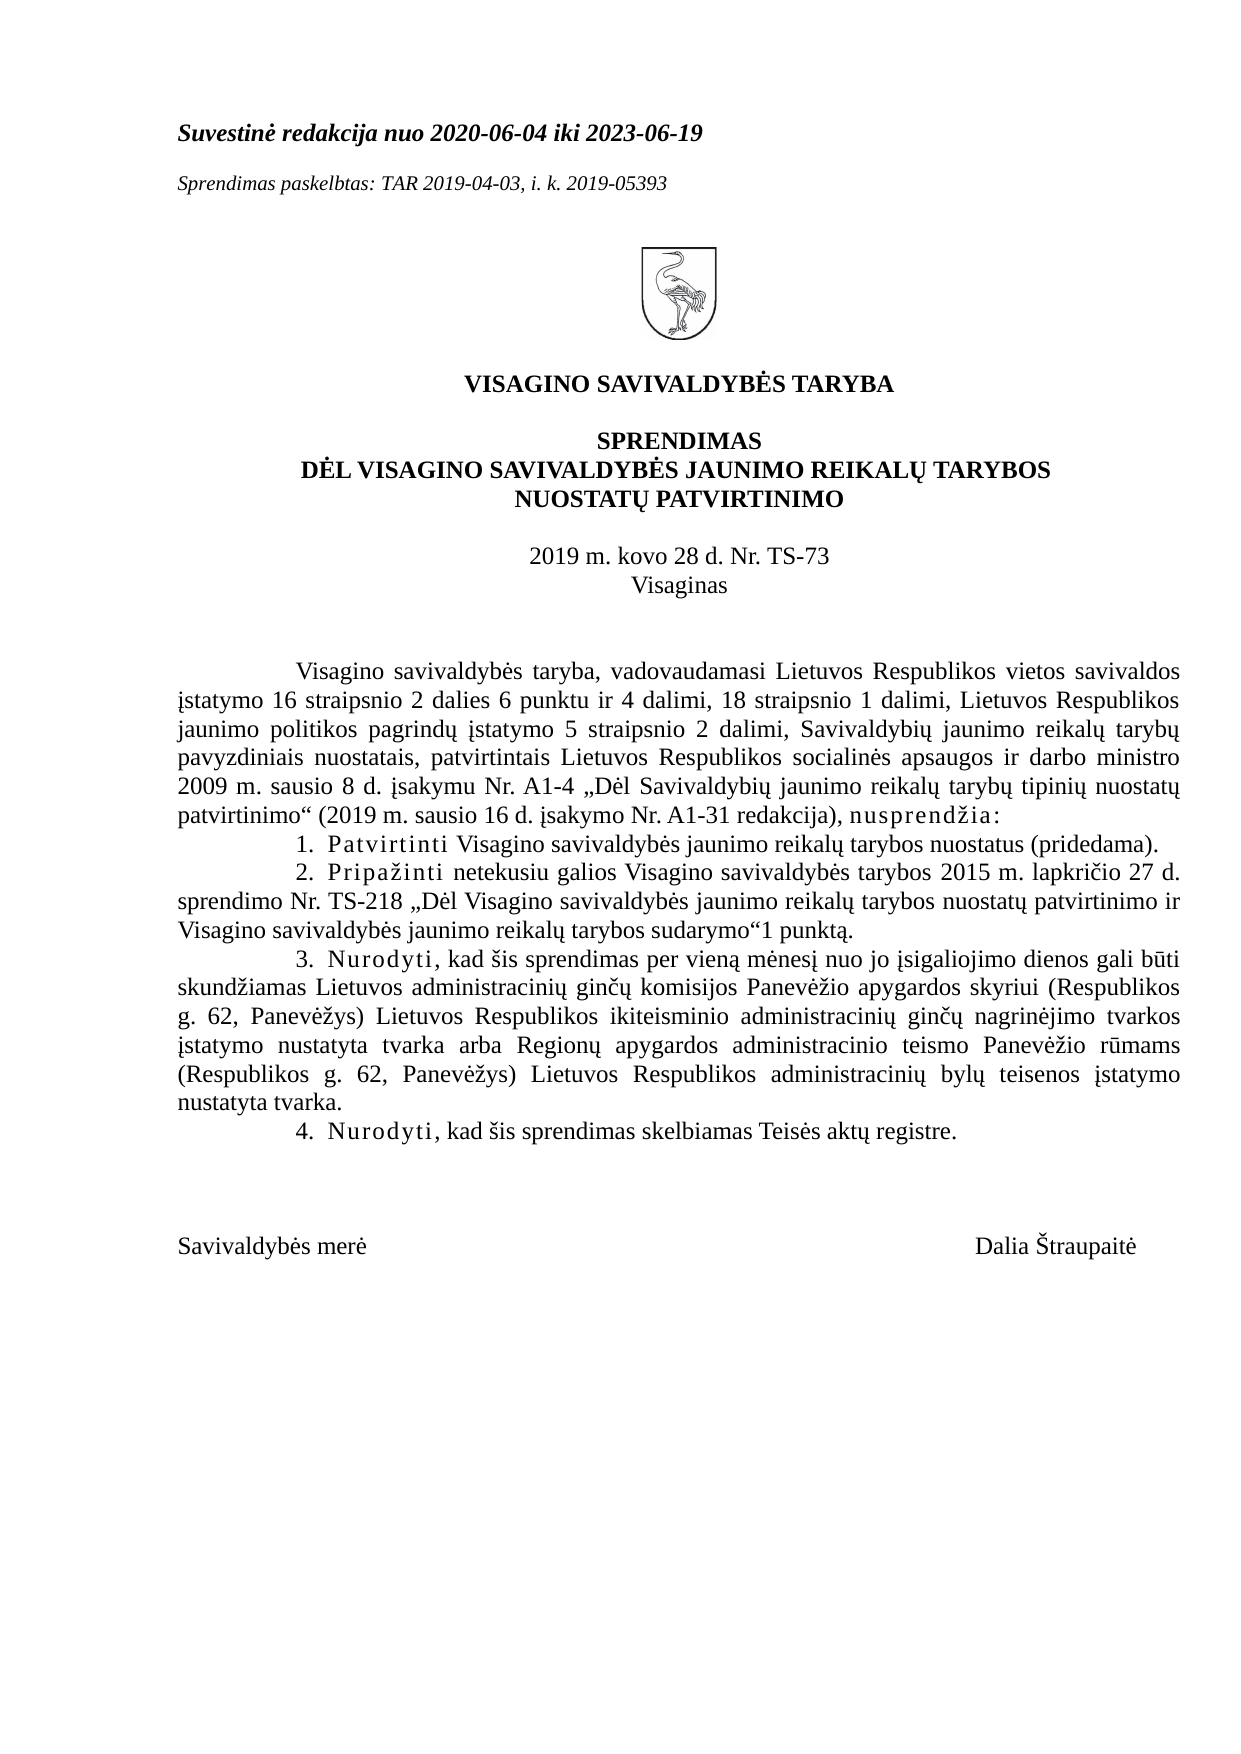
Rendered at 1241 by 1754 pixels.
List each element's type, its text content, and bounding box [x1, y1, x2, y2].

text Visaginas [177, 570, 1181, 599]
text 3. Nurodyti, kad šis sprendimas per vieną mėnesį nuo jo įsigaliojimo dienos gali būti skundžiamas Lietuvos administracinių ginčų komisijos Panevėžio apygardos skyriui (Respublikos g. 62, Panevėžys) Lietuvos Respublikos ikiteisminio administracinių ginčų nagrinėjimo tvarkos įstatymo nustatyta tvarka arba Regionų apygardos administracinio teismo Panevėžio rūmams (Respublikos g. 62, Panevėžys) Lietuvos Respublikos administracinių bylų teisenos įstatymo nustatyta tvarka. [177, 944, 1181, 1116]
text Dėl VISAGINO SAVIVALDYBĖS JAUNIMO REIKALŲ TARYBOS [177, 455, 1181, 484]
text NUOSTATŲ PATVIRTINIMO [177, 484, 1181, 512]
text 4. Nurodyti, kad šis sprendimas skelbiamas Teisės aktų registre. [177, 1116, 1181, 1145]
text sprendimas [177, 426, 1181, 455]
text 2019 m. kovo 28 d. Nr. TS-73 [177, 541, 1181, 570]
text 1. Patvirtinti Visagino savivaldybės jaunimo reikalų tarybos nuostatus (pridedama). [177, 829, 1181, 857]
text 2. Pripažinti netekusiu galios Visagino savivaldybės tarybos 2015 m. lapkričio 27 d. sprendimo Nr. TS-218 „Dėl Visagino savivaldybės jaunimo reikalų tarybos nuostatų patvirtinimo ir Visagino savivaldybės jaunimo reikalų tarybos sudarymo“1 punktą. [177, 857, 1181, 944]
text Visagino savivaldybės taryba, vadovaudamasi Lietuvos Respublikos vietos savivaldos įstatymo 16 straipsnio 2 dalies 6 punktu ir 4 dalimi, 18 straipsnio 1 dalimi, Lietuvos Respublikos jaunimo politikos pagrindų įstatymo 5 straipsnio 2 dalimi, Savivaldybių jaunimo reikalų tarybų pavyzdiniais nuostatais, patvirtintais Lietuvos Respublikos socialinės apsaugos ir darbo ministro 2009 m. sausio 8 d. įsakymu Nr. A1-4 „Dėl Savivaldybių jaunimo reikalų tarybų tipinių nuostatų patvirtinimo“ (2019 m. sausio 16 d. įsakymo Nr. A1-31 redakcija), nusprendžia: [177, 656, 1181, 829]
text Visagino savivaldybės taryba [177, 369, 1181, 397]
text Sprendimas paskelbtas: TAR 2019-04-03, i. k. 2019-05393 [177, 171, 1181, 195]
text Savivaldybės merė Dalia Štraupaitė [177, 1231, 1181, 1260]
text Suvestinė redakcija nuo 2020-06-04 iki 2023-06-19 [177, 118, 1181, 147]
